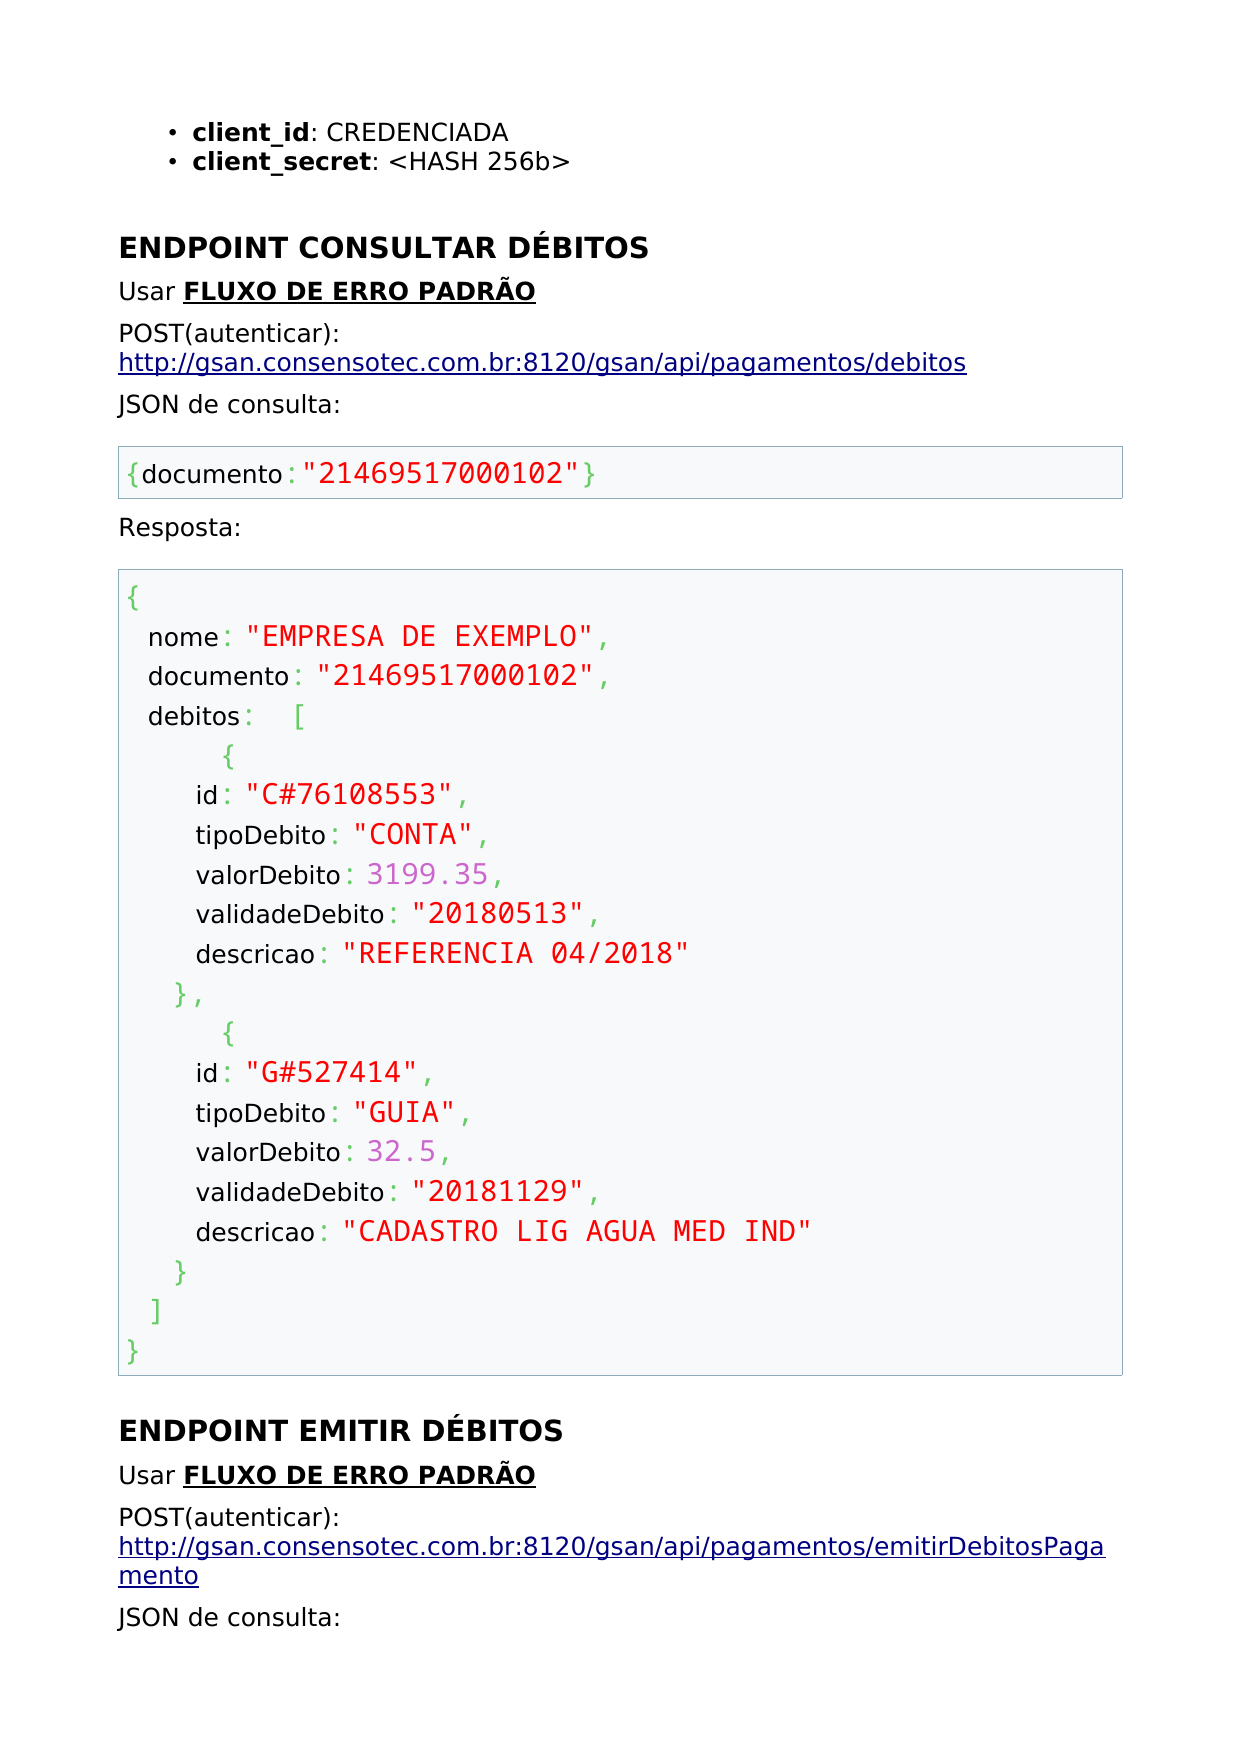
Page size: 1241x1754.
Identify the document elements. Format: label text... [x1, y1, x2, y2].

list client_secret: <HASH 256b> [177, 147, 1122, 176]
text POST(autenticar): http://gsan.consensotec.com.br:8120/gsan/api/pagamentos/emitirDebitosPagamento [118, 1503, 1122, 1590]
text Usar FLUXO DE ERRO PADRÃO [118, 277, 1122, 307]
table_header { nome: "EMPRESA DE EXEMPLO", documento: "21469517000102", debitos: [ { id: "C#76108553", tipoDebito: "CONTA", valorDebito: 3199.35, validadeDebito: "20180513", descricao: "REFERENCIA 04/2018" }, { id: "G#527414", tipoDebito: "GUIA", valorDebito: 32.5, validadeDebito: "20181129", descricao: "CADASTRO LIG AGUA MED IND" } ] } [119, 570, 1122, 1375]
text POST(autenticar): http://gsan.consensotec.com.br:8120/gsan/api/pagamentos/debitos [118, 319, 1122, 377]
list client_id: CREDENCIADA [177, 118, 1122, 147]
text JSON de consulta: [118, 390, 1122, 419]
table_header {documento:"21469517000102"} [119, 447, 1122, 498]
subtitle ENDPOINT EMITIR DÉBITOS [118, 1414, 1122, 1448]
subtitle ENDPOINT CONSULTAR DÉBITOS [118, 231, 1122, 265]
text Usar FLUXO DE ERRO PADRÃO [118, 1461, 1122, 1490]
text Resposta: [118, 513, 1122, 542]
text JSON de consulta: [118, 1603, 1122, 1632]
